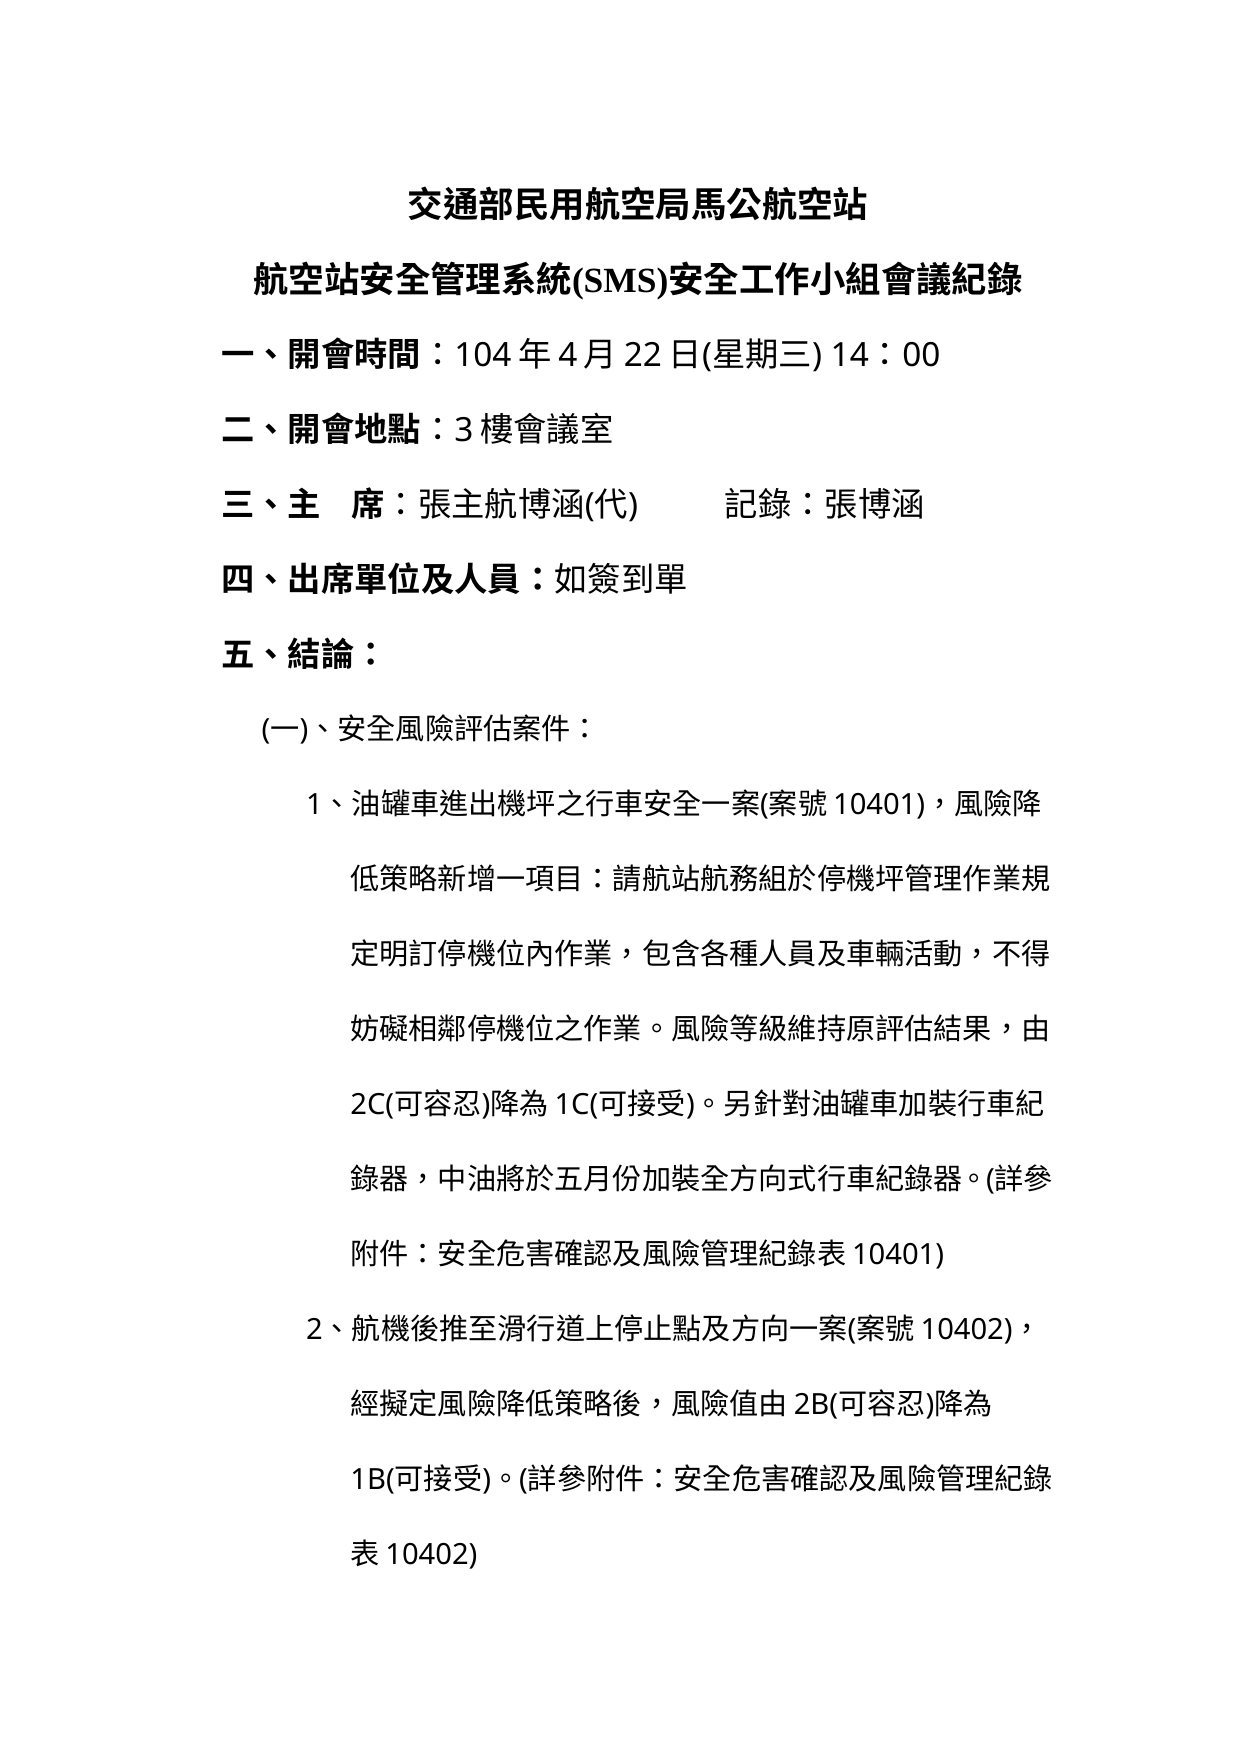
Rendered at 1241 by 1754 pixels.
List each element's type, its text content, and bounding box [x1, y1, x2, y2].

text 航空站安全管理系統(SMS)安全工作小組會議紀錄 [187, 239, 1053, 314]
text 四、出席單位及人員：如簽到單 [187, 539, 1053, 614]
text (一)、安全風險評估案件： [261, 689, 1053, 764]
text 二、開會地點：3樓會議室 [187, 389, 1053, 464]
text 一、開會時間：104年4月22日(星期三) 14：00 [187, 314, 1053, 389]
text 三、主 席：張主航博涵(代) 記錄：張博涵 [187, 464, 1053, 539]
text 交通部民用航空局馬公航空站 [187, 164, 1053, 239]
text 五、結論： [187, 614, 1053, 689]
text 2、航機後推至滑行道上停止點及方向一案(案號10402)，經擬定風險降低策略後，風險值由2B(可容忍)降為1B(可接受)。(詳參附件：安全危害確認及風險管理紀錄表10402) [306, 1289, 1053, 1589]
text 1、油罐車進出機坪之行車安全一案(案號10401)，風險降低策略新增一項目：請航站航務組於停機坪管理作業規定明訂停機位內作業，包含各種人員及車輛活動，不得妨礙相鄰停機位之作業。風險等級維持原評估結果，由2C(可容忍)降為1C(可接受)。另針對油罐車加裝行車紀錄器，中油將於五月份加裝全方向式行車紀錄器。(詳參附件：安全危害確認及風險管理紀錄表10401) [306, 764, 1053, 1289]
